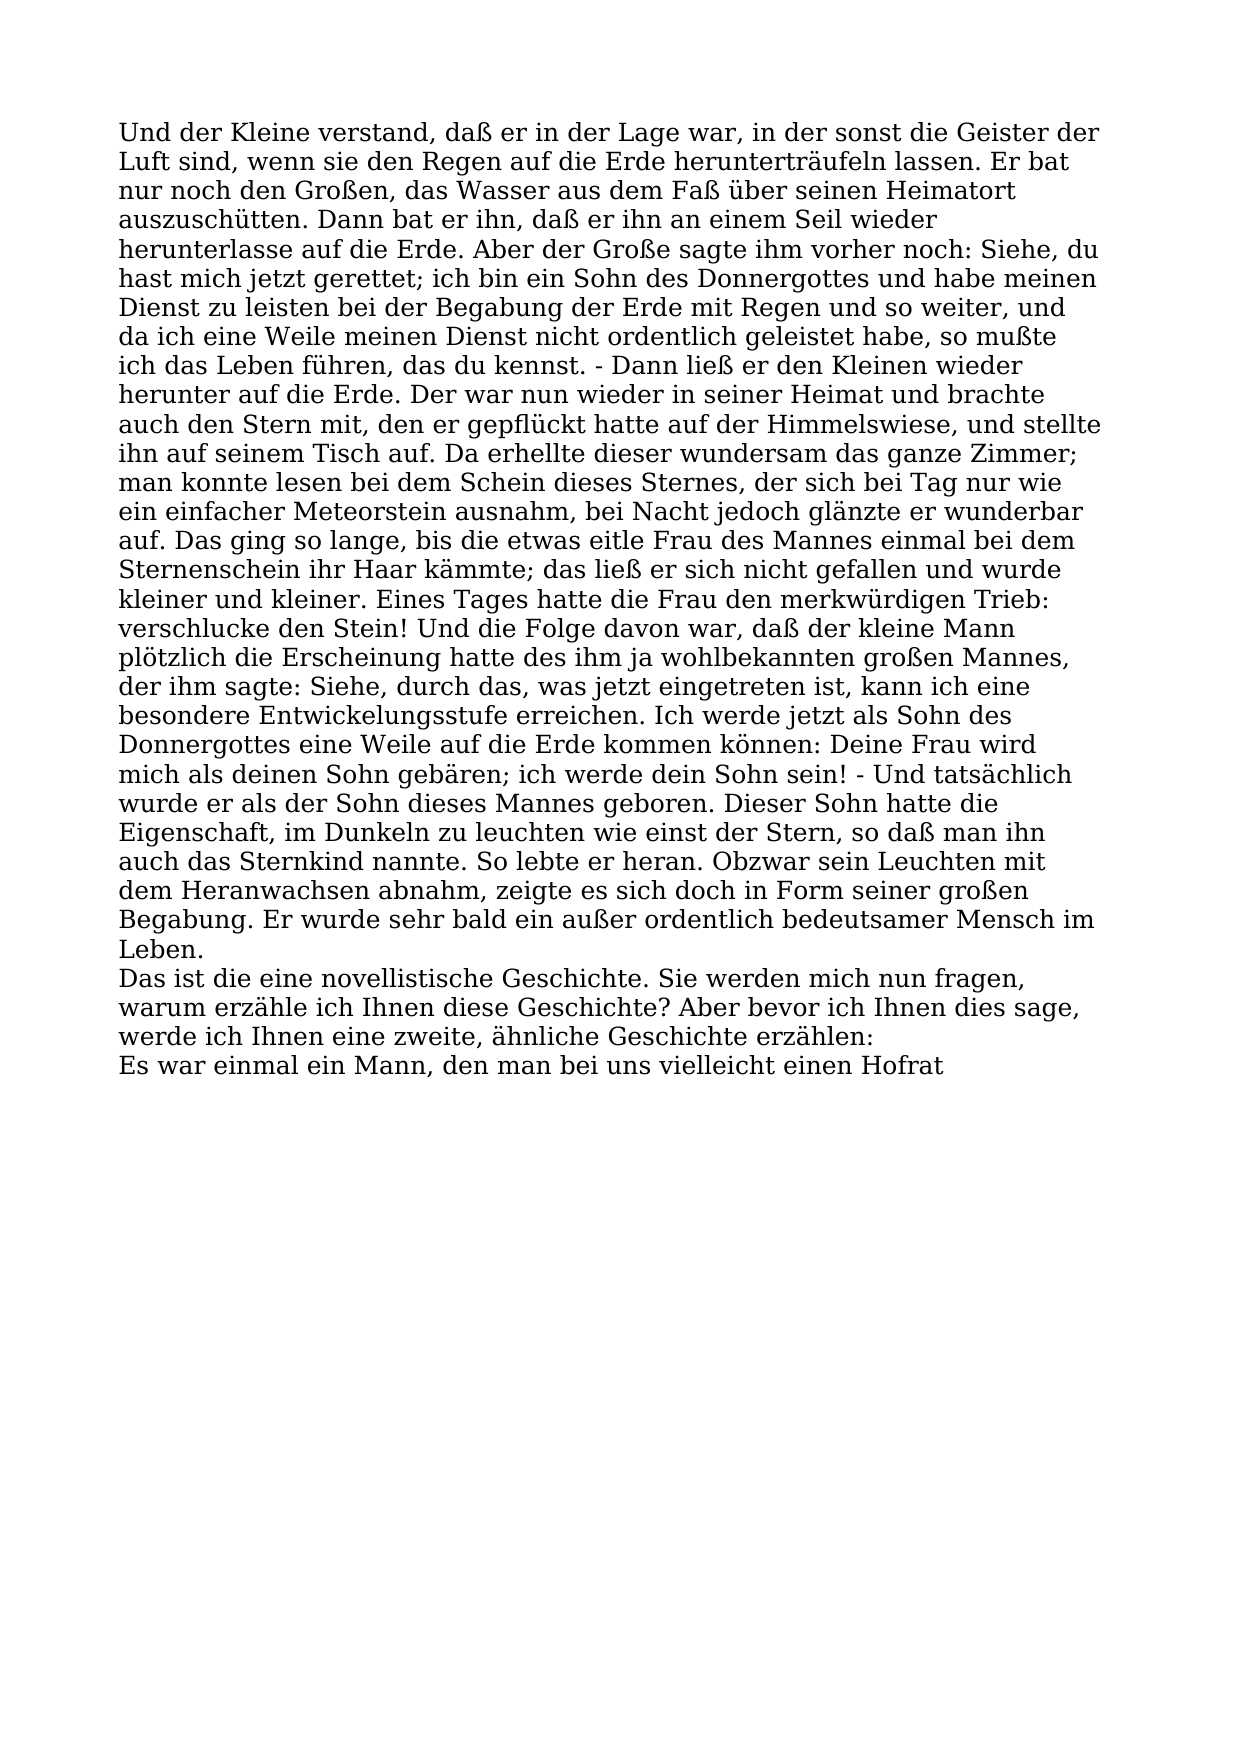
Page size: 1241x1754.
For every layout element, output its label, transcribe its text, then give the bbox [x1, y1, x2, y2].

text Eigenschaft, im Dunkeln zu leuchten wie einst der Stern, so daß man ihn [118, 818, 1122, 847]
text auszuschütten. Dann bat er ihn, daß er ihn an einem Seil wieder [118, 206, 1122, 235]
text nur noch den Großen, das Wasser aus dem Faß über seinen Heimatort [118, 176, 1122, 206]
text Begabung. Er wurde sehr bald ein außer ordentlich bedeutsamer Mensch im [118, 906, 1122, 935]
text werde ich Ihnen eine zweite, ähnliche Geschichte erzählen: [118, 1022, 1122, 1051]
text ein einfacher Meteorstein ausnahm, bei Nacht jedoch glänzte er wunderbar [118, 497, 1122, 526]
text dem Heranwachsen abnahm, zeigte es sich doch in Form seiner großen [118, 876, 1122, 906]
text herunter auf die Erde. Der war nun wieder in seiner Heimat und brachte [118, 381, 1122, 410]
text wurde er als der Sohn dieses Mannes geboren. Dieser Sohn hatte die [118, 789, 1122, 818]
text kleiner und kleiner. Eines Tages hatte die Frau den merkwürdigen Trieb: [118, 585, 1122, 614]
text mich als deinen Sohn gebären; ich werde dein Sohn sein! - Und tatsächlich [118, 760, 1122, 789]
text verschlucke den Stein! Und die Folge davon war, daß der kleine Mann [118, 614, 1122, 643]
text plötzlich die Erscheinung hatte des ihm ja wohlbekannten großen Mannes, [118, 643, 1122, 672]
text auf. Das ging so lange, bis die etwas eitle Frau des Mannes einmal bei dem [118, 526, 1122, 556]
text ihn auf seinem Tisch auf. Da erhellte dieser wundersam das ganze Zimmer; [118, 439, 1122, 468]
text Leben. [118, 935, 1122, 964]
text Luft sind, wenn sie den Regen auf die Erde herunterträufeln lassen. Er bat [118, 147, 1122, 176]
text auch das Sternkind nannte. So lebte er heran. Obzwar sein Leuchten mit [118, 847, 1122, 876]
text man konnte lesen bei dem Schein dieses Sternes, der sich bei Tag nur wie [118, 468, 1122, 497]
text Es war einmal ein Mann, den man bei uns vielleicht einen Hofrat [118, 1051, 1122, 1081]
text hast mich jetzt gerettet; ich bin ein Sohn des Donnergottes und habe meinen [118, 264, 1122, 293]
text herunterlasse auf die Erde. Aber der Große sagte ihm vorher noch: Siehe, du [118, 235, 1122, 264]
text Das ist die eine novellistische Geschichte. Sie werden mich nun fragen, [118, 964, 1122, 993]
text Donnergottes eine Weile auf die Erde kommen können: Deine Frau wird [118, 731, 1122, 760]
text warum erzähle ich Ihnen diese Geschichte? Aber bevor ich Ihnen dies sage, [118, 993, 1122, 1022]
text Und der Kleine verstand, daß er in der Lage war, in der sonst die Geister der [118, 118, 1122, 147]
text Sternenschein ihr Haar kämmte; das ließ er sich nicht gefallen und wurde [118, 556, 1122, 585]
text besondere Entwickelungsstufe erreichen. Ich werde jetzt als Sohn des [118, 701, 1122, 731]
text ich das Leben führen, das du kennst. - Dann ließ er den Kleinen wieder [118, 351, 1122, 381]
text der ihm sagte: Siehe, durch das, was jetzt eingetreten ist, kann ich eine [118, 672, 1122, 701]
text da ich eine Weile meinen Dienst nicht ordentlich geleistet habe, so mußte [118, 322, 1122, 351]
text auch den Stern mit, den er gepflückt hatte auf der Himmelswiese, und stellte [118, 410, 1122, 439]
text Dienst zu leisten bei der Begabung der Erde mit Regen und so weiter, und [118, 293, 1122, 322]
